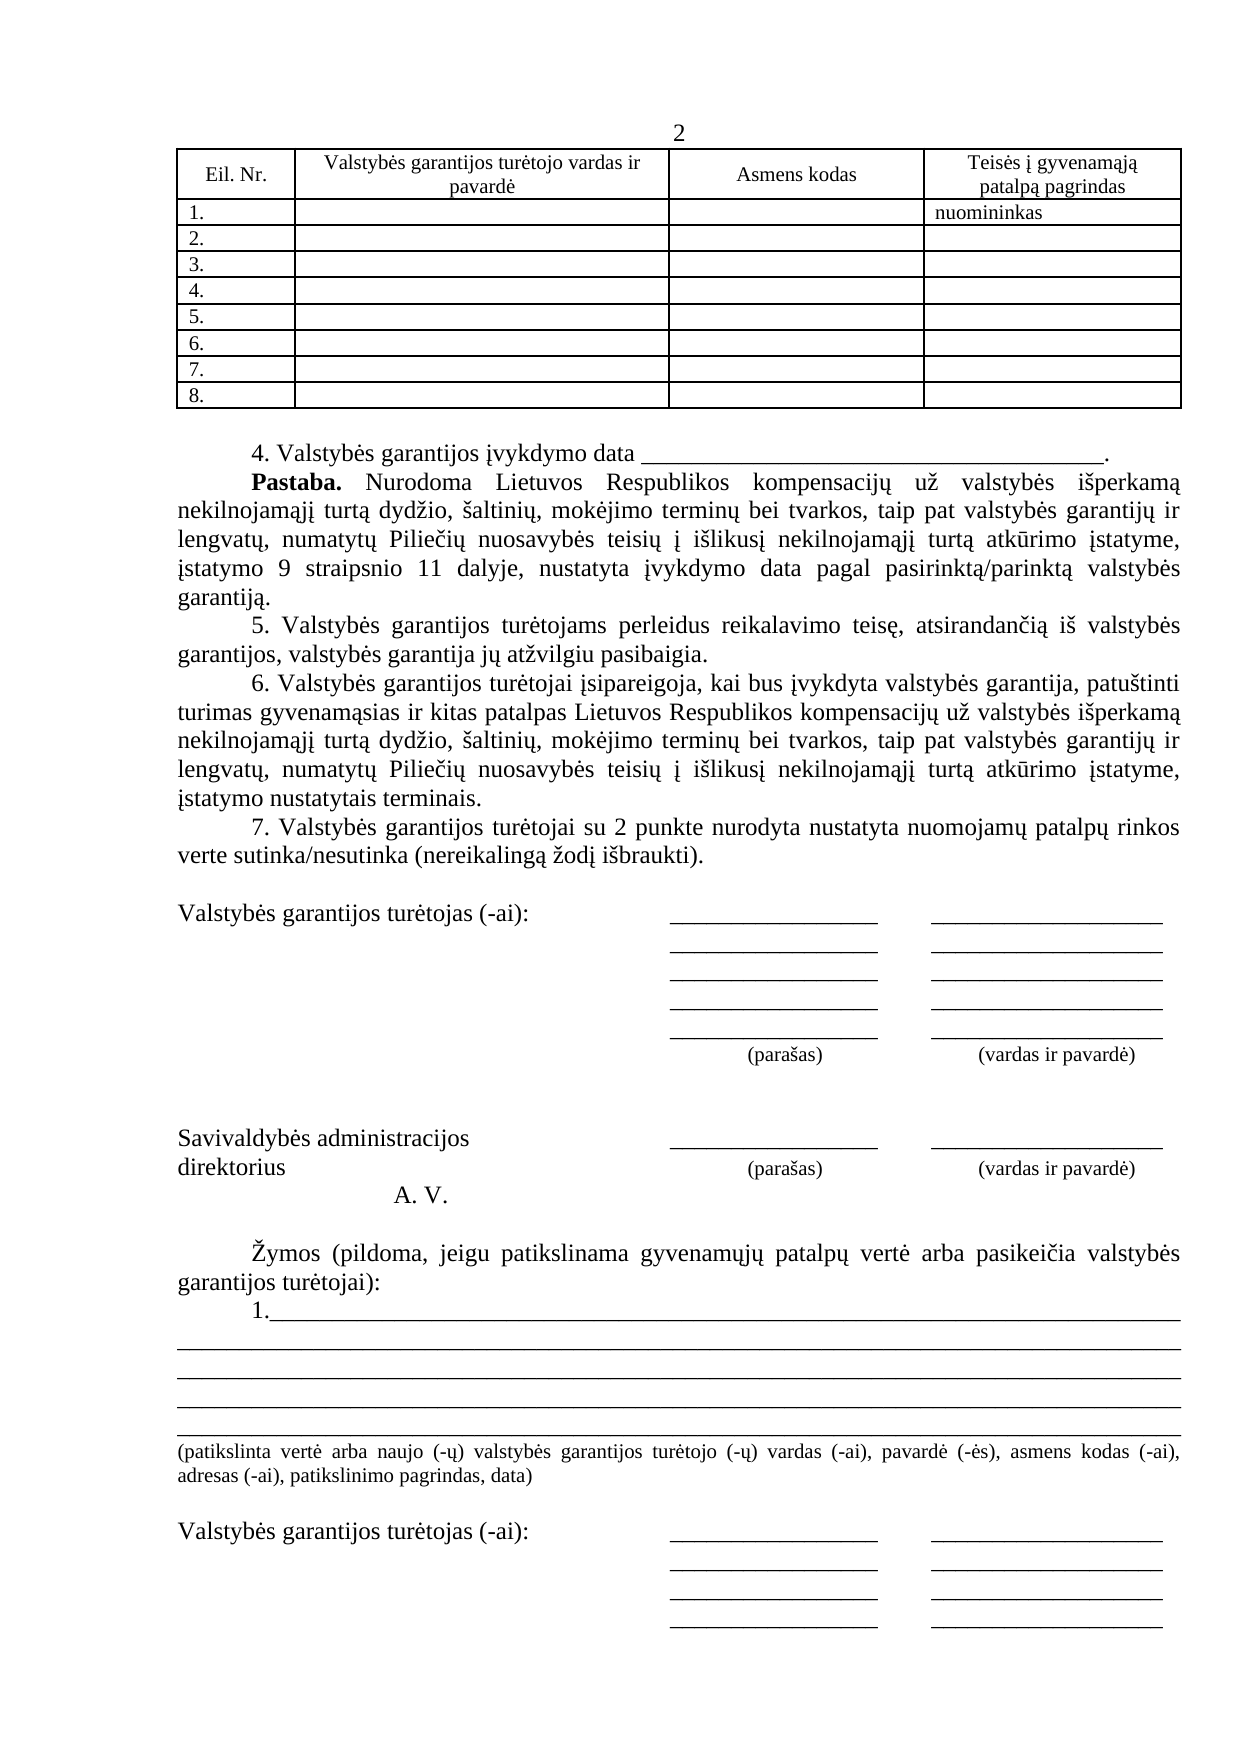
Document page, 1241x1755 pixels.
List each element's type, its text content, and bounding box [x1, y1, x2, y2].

table_cell [670, 252, 923, 276]
table_cell [925, 331, 1180, 355]
table_cell [296, 200, 668, 224]
table_cell [296, 252, 668, 276]
table_cell [670, 305, 923, 328]
table_cell [296, 383, 668, 407]
table_cell [296, 357, 668, 381]
text Valstybės garantijos turėtojas (-ai): [177, 898, 1181, 927]
table_cell [670, 226, 923, 250]
text Valstybės garantijos turėtojas (-ai): [177, 1516, 1181, 1545]
table_cell [670, 357, 923, 381]
text Žymos (pildoma, jeigu patikslinama gyvenamųjų patalpų vertė arba pasikeičia valstybės garantijos turėtojai): [177, 1238, 1181, 1296]
table_cell [670, 200, 923, 224]
table_cell 3. [178, 252, 294, 276]
table_header Valstybės garantijos turėtojo vardas ir pavardė [296, 150, 668, 198]
table_cell [670, 278, 923, 302]
table_cell 7. [178, 357, 294, 381]
table_cell [296, 305, 668, 328]
text (parašas) (vardas ir pavardė) [177, 1042, 1181, 1066]
table_cell [670, 331, 923, 355]
table_cell [296, 331, 668, 355]
table_cell [296, 278, 668, 302]
table_cell 6. [178, 331, 294, 355]
text Pastaba. Nurodoma Lietuvos Respublikos kompensacijų už valstybės išperkamą nekilnojamąjį turtą dydžio, šaltinių, mokėjimo terminų bei tvarkos, taip pat valstybės garantijų ir lengvatų, numatytų Piliečių nuosavybės teisių į išlikusį nekilnojamąjį turtą atkūrimo įstatyme, įstatymo 9 straipsnio 11 dalyje, nustatyta įvykdymo data pagal pasirinktą/parinktą valstybės garantiją. [177, 467, 1181, 610]
table_cell [925, 305, 1180, 328]
table_cell 2. [178, 226, 294, 250]
table_cell 5. [178, 305, 294, 328]
table_cell [296, 226, 668, 250]
table_cell [925, 383, 1180, 407]
table_cell nuomininkas [925, 200, 1180, 224]
text A. V. [177, 1181, 1181, 1209]
table_header Eil. Nr. [178, 150, 294, 198]
text 7. Valstybės garantijos turėtojai su 2 punkte nurodyta nustatyta nuomojamų patalpų rinkos verte sutinka/nesutinka (nereikalingą žodį išbraukti). [177, 812, 1181, 869]
text 6. Valstybės garantijos turėtojai įsipareigoja, kai bus įvykdyta valstybės garantija, patuštinti turimas gyvenamąsias ir kitas patalpas Lietuvos Respublikos kompensacijų už valstybės išperkamą nekilnojamąjį turtą dydžio, šaltinių, mokėjimo terminų bei tvarkos, taip pat valstybės garantijų ir lengvatų, numatytų Piliečių nuosavybės teisių į išlikusį nekilnojamąjį turtą atkūrimo įstatyme, įstatymo nustatytais terminais. [177, 668, 1181, 812]
table_cell [925, 278, 1180, 302]
table_header Asmens kodas [670, 150, 923, 198]
table_cell [670, 383, 923, 407]
text 1. [177, 1296, 1181, 1324]
table_cell 4. [178, 278, 294, 302]
table_cell 8. [178, 383, 294, 407]
text 4. Valstybės garantijos įvykdymo data _____________________________________. [177, 438, 1181, 467]
text (patikslinta vertė arba naujo (-ų) valstybės garantijos turėtojo (-ų) vardas (-ai), pavardė (-ės), asmens kodas (-ai), adresas (-ai), patikslinimo pagrindas, data) [177, 1439, 1181, 1487]
table_cell 1. [178, 200, 294, 224]
table_cell [925, 226, 1180, 250]
text direktorius (parašas) (vardas ir pavardė) [177, 1152, 1181, 1181]
text Savivaldybės administracijos [177, 1123, 1181, 1152]
text 5. Valstybės garantijos turėtojams perleidus reikalavimo teisę, atsirandančią iš valstybės garantijos, valstybės garantija jų atžvilgiu pasibaigia. [177, 610, 1181, 668]
table_header Teisės į gyvenamąją patalpą pagrindas [925, 150, 1180, 198]
table_cell [925, 357, 1180, 381]
table_cell [925, 252, 1180, 276]
